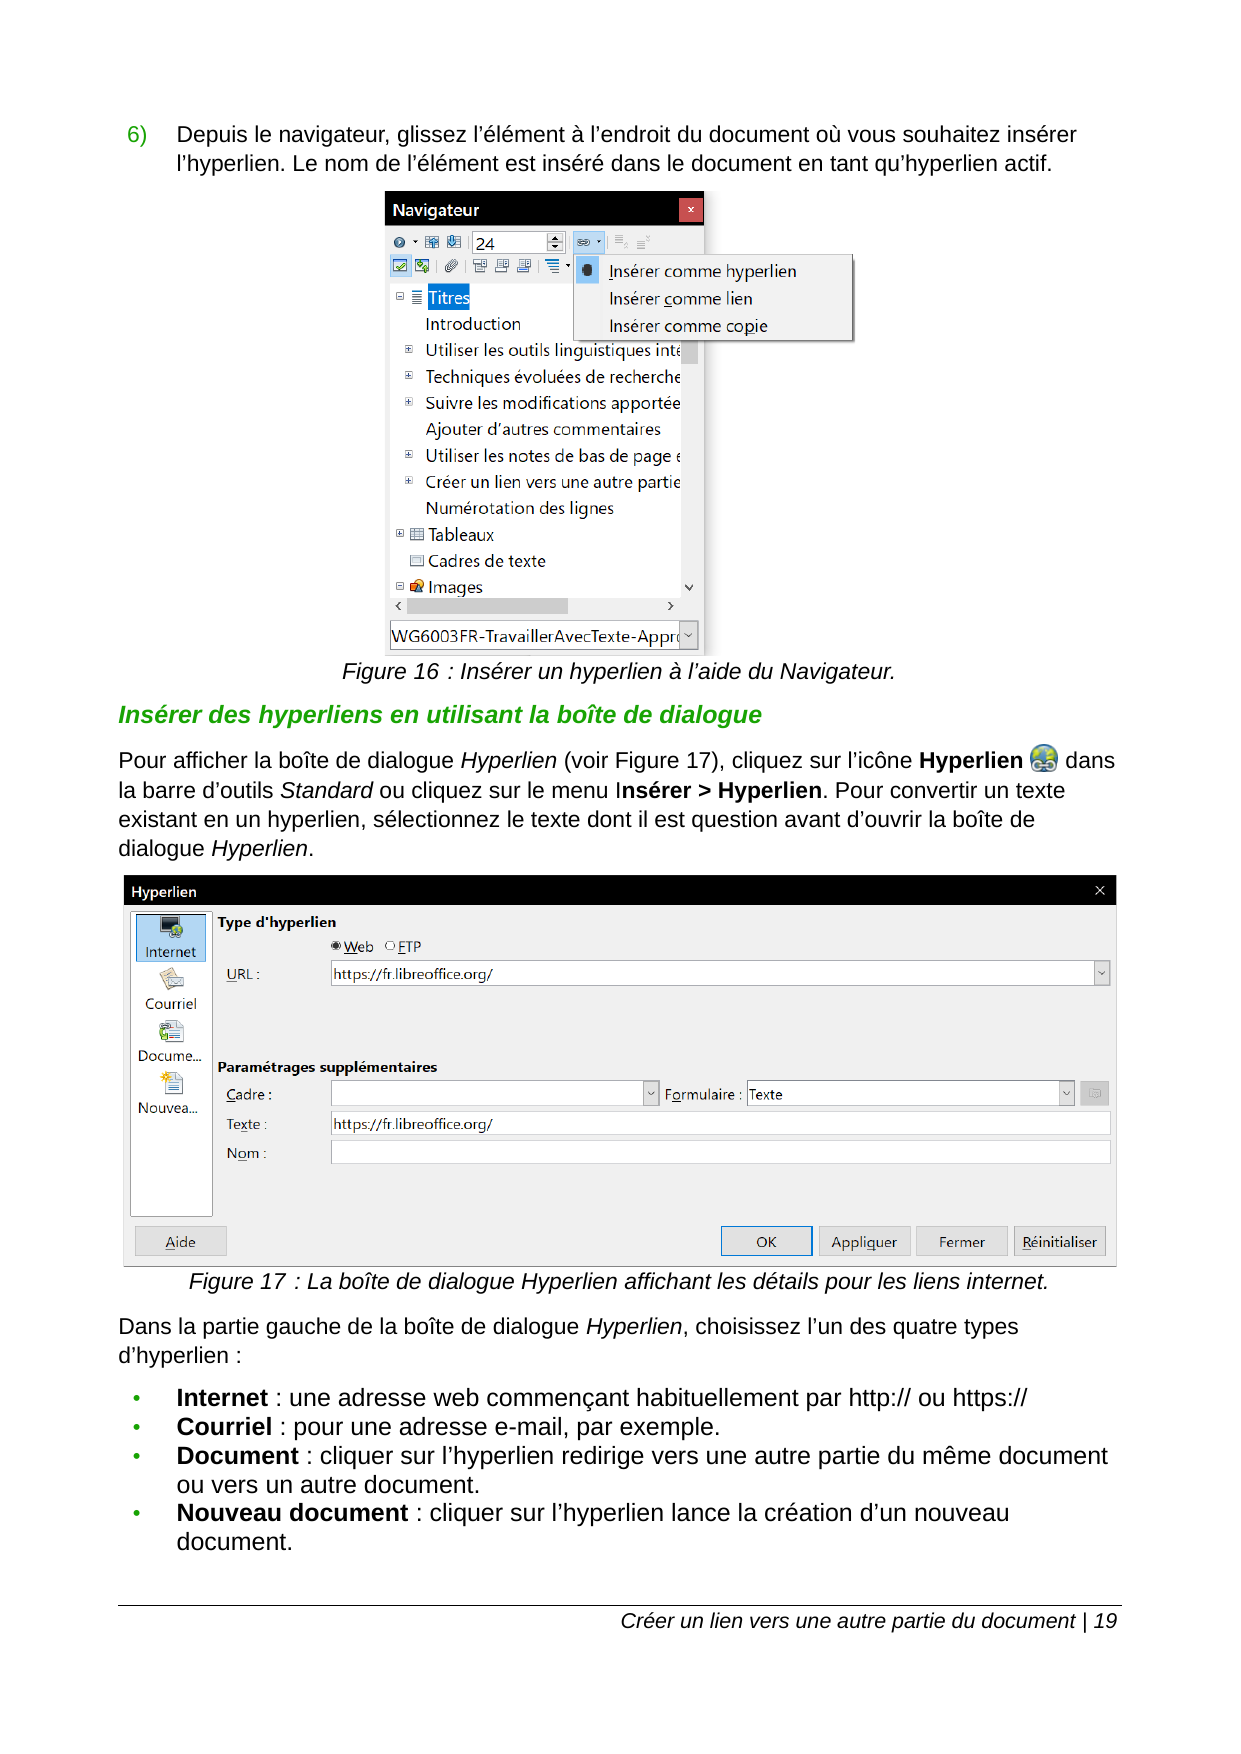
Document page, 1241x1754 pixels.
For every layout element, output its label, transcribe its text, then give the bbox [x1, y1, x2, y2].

list Document : cliquer sur l’hyperlien redirige vers une autre partie du même document ou vers un autre document. [133, 1441, 1122, 1498]
list Courriel : pour une adresse e-mail, par exemple. [133, 1412, 1122, 1441]
picture [1030, 744, 1058, 772]
list Depuis le navigateur, glissez l’élément à l’endroit du document où vous souhaitez insérer l’hyperlien. Le nom de l’élément est inséré dans le document en tant qu’hyperlien actif. [147, 118, 1122, 176]
picture [123, 875, 1117, 1267]
text Figure 16 : Insérer un hyperlien à l’aide du Navigateur. [118, 656, 1122, 685]
list Internet : une adresse web commençant habituellement par http:// ou https:// [133, 1383, 1122, 1412]
list Nouveau document : cliquer sur l’hyperlien lance la création d’un nouveau document. [133, 1498, 1122, 1556]
text Pour afficher la boîte de dialogue Hyperlien (voir Figure 17), cliquez sur l’icône Hyperlien dans la barre d’outils Standard ou cliquez sur le menu Insérer > Hyperlien. Pour convertir un texte existant en un hyperlien, sélectionnez le texte dont il est question avant d’ouvrir la boîte de dialogue Hyperlien. [118, 744, 1122, 861]
text Figure 17 : La boîte de dialogue Hyperlien affichant les détails pour les liens internet. [118, 1266, 1122, 1296]
picture [384, 191, 856, 656]
subtitle Insérer des hyperliens en utilisant la boîte de dialogue [118, 700, 1122, 729]
text Dans la partie gauche de la boîte de dialogue Hyperlien, choisissez l’un des quatre types d’hyperlien : [118, 1310, 1122, 1369]
